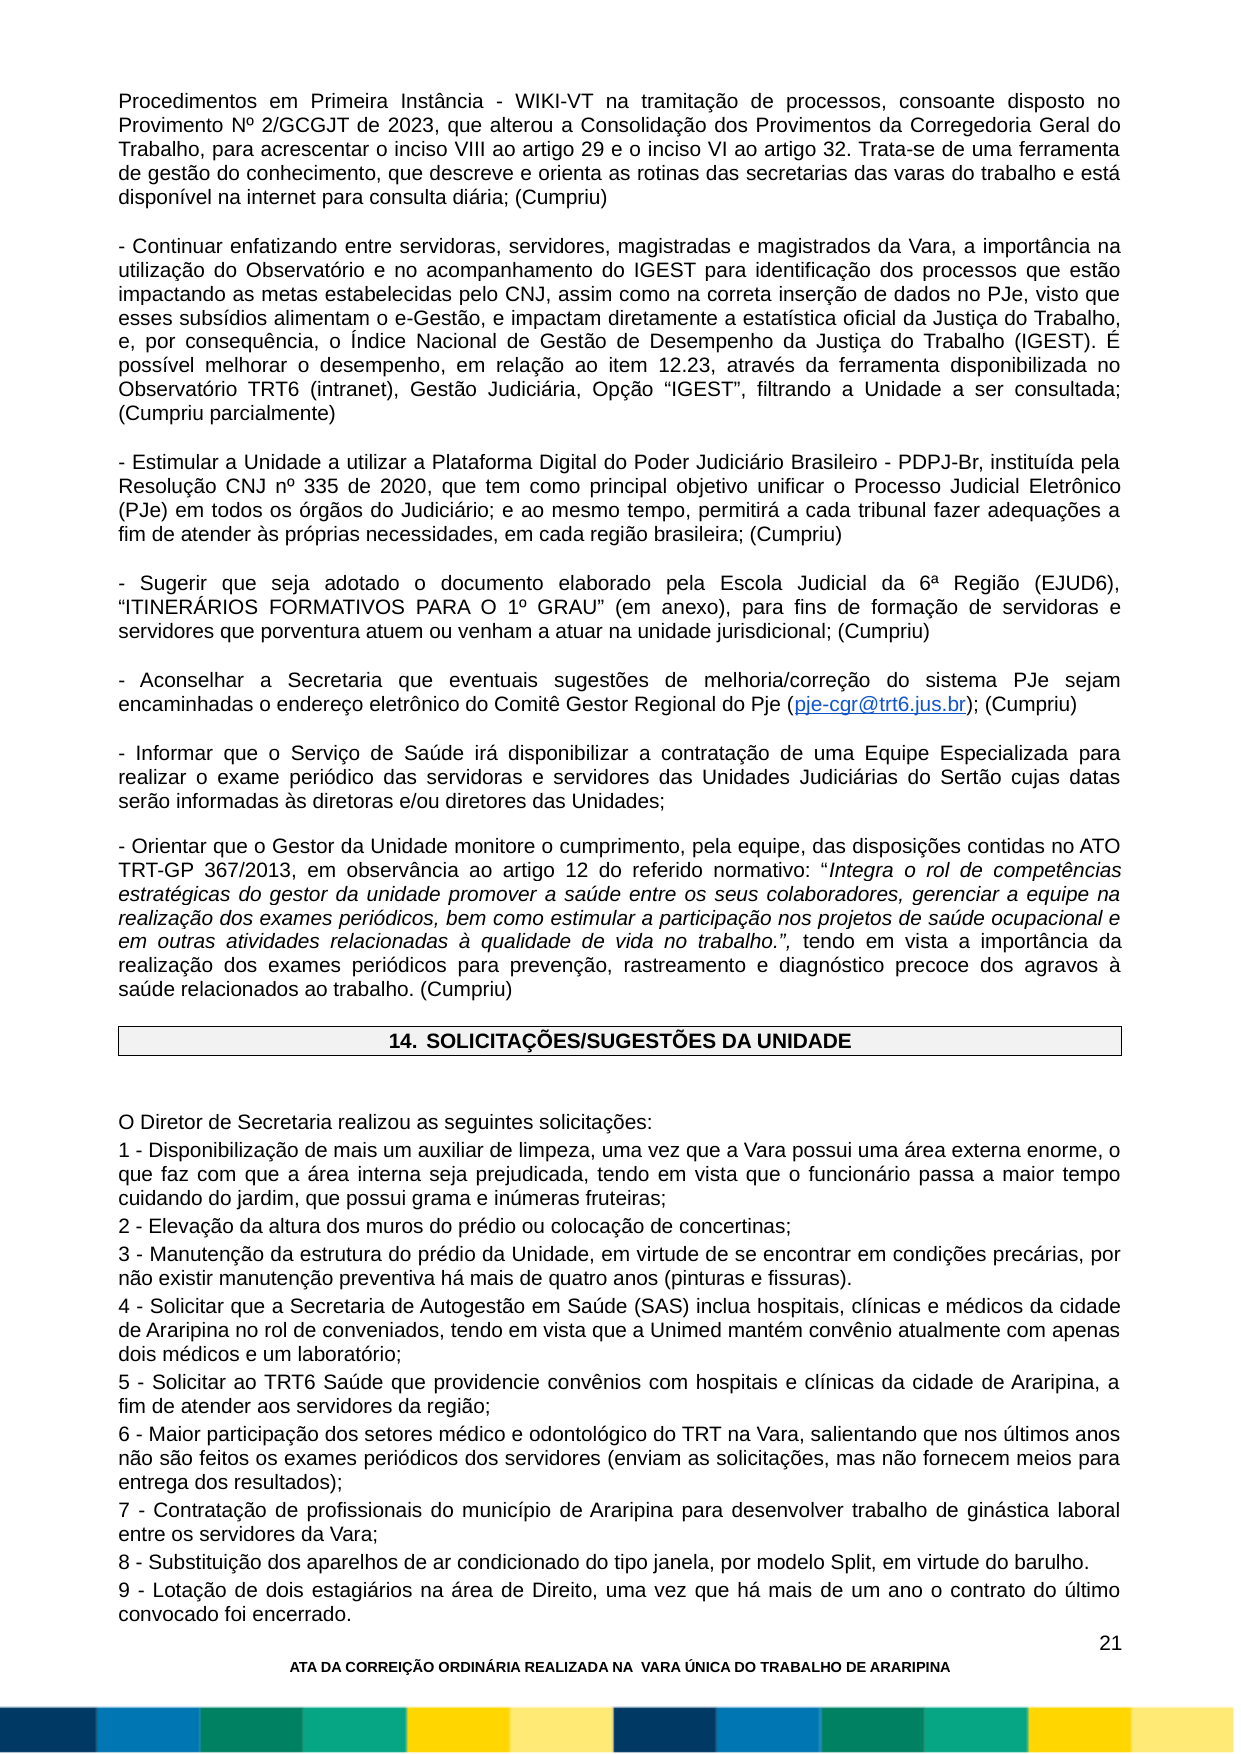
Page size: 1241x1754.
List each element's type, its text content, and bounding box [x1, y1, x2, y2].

text - Sugerir que seja adotado o documento elaborado pela Escola Judicial da 6ª Região (EJUD6), “ITINERÁRIOS FORMATIVOS PARA O 1º GRAU” (em anexo), para fins de formação de servidoras e servidores que porventura atuem ou venham a atuar na unidade jurisdicional; (Cumpriu) [118, 571, 1122, 643]
text - Aconselhar a Secretaria que eventuais sugestões de melhoria/correção do sistema PJe sejam encaminhadas o endereço eletrônico do Comitê Gestor Regional do Pje (pje-cgr@trt6.jus.br); (Cumpriu) [118, 668, 1122, 716]
text 2 - Elevação da altura dos muros do prédio ou colocação de concertinas; [118, 1214, 1122, 1238]
text 4 - Solicitar que a Secretaria de Autogestão em Saúde (SAS) inclua hospitais, clínicas e médicos da cidade de Araripina no rol de conveniados, tendo em vista que a Unimed mantém convênio atualmente com apenas dois médicos e um laboratório; [118, 1294, 1122, 1366]
text 5 - Solicitar ao TRT6 Saúde que providencie convênios com hospitais e clínicas da cidade de Araripina, a fim de atender aos servidores da região; [118, 1370, 1122, 1418]
text 9 - Lotação de dois estagiários na área de Direito, uma vez que há mais de um ano o contrato do último convocado foi encerrado. [118, 1578, 1122, 1626]
text - Estimular a Unidade a utilizar a Plataforma Digital do Poder Judiciário Brasileiro - PDPJ-Br, instituída pela Resolução CNJ nº 335 de 2020, que tem como principal objetivo unificar o Processo Judicial Eletrônico (PJe) em todos os órgãos do Judiciário; e ao mesmo tempo, permitirá a cada tribunal fazer adequações a fim de atender às próprias necessidades, em cada região brasileira; (Cumpriu) [118, 450, 1122, 546]
text 6 - Maior participação dos setores médico e odontológico do TRT na Vara, salientando que nos últimos anos não são feitos os exames periódicos dos servidores (enviam as solicitações, mas não fornecem meios para entrega dos resultados); [118, 1422, 1122, 1494]
text - Orientar que o Gestor da Unidade monitore o cumprimento, pela equipe, das disposições contidas no ATO TRT-GP 367/2013, em observância ao artigo 12 do referido normativo: “Integra o rol de competências estratégicas do gestor da unidade promover a saúde entre os seus colaboradores, gerenciar a equipe na realização dos exames periódicos, bem como estimular a participação nos projetos de saúde ocupacional e em outras atividades relacionadas à qualidade de vida no trabalho.”, tendo em vista a importância da realização dos exames periódicos para prevenção, rastreamento e diagnóstico precoce dos agravos à saúde relacionados ao trabalho. (Cumpriu) [118, 833, 1122, 1001]
text O Diretor de Secretaria realizou as seguintes solicitações: [118, 1109, 1122, 1133]
text 8 - Substituição dos aparelhos de ar condicionado do tipo janela, por modelo Split, em virtude do barulho. [118, 1550, 1122, 1574]
text 1 - Disponibilização de mais um auxiliar de limpeza, uma vez que a Vara possui uma área externa enorme, o que faz com que a área interna seja prejudicada, tendo em vista que o funcionário passa a maior tempo cuidando do jardim, que possui grama e inúmeras fruteiras; [118, 1138, 1122, 1209]
picture [0, 1705, 1241, 1754]
text 3 - Manutenção da estrutura do prédio da Unidade, em virtude de se encontrar em condições precárias, por não existir manutenção preventiva há mais de quatro anos (pinturas e fissuras). [118, 1242, 1122, 1290]
text Procedimentos em Primeira Instância - WIKI-VT na tramitação de processos, consoante disposto no Provimento Nº 2/GCGJT de 2023, que alterou a Consolidação dos Provimentos da Corregedoria Geral do Trabalho, para acrescentar o inciso VIII ao artigo 29 e o inciso VI ao artigo 32. Trata-se de uma ferramenta de gestão do conhecimento, que descreve e orienta as rotinas das secretarias das varas do trabalho e está disponível na internet para consulta diária; (Cumpriu) [118, 89, 1122, 208]
text - Informar que o Serviço de Saúde irá disponibilizar a contratação de uma Equipe Especializada para realizar o exame periódico das servidoras e servidores das Unidades Judiciárias do Sertão cujas datas serão informadas às diretoras e/ou diretores das Unidades; [118, 741, 1122, 813]
text - Continuar enfatizando entre servidoras, servidores, magistradas e magistrados da Vara, a importância na utilização do Observatório e no acompanhamento do IGEST para identificação dos processos que estão impactando as metas estabelecidas pelo CNJ, assim como na correta inserção de dados no PJe, visto que esses subsídios alimentam o e-Gestão, e impactam diretamente a estatística oficial da Justiça do Trabalho, e, por consequência, o Índice Nacional de Gestão de Desempenho da Justiça do Trabalho (IGEST). É possível melhorar o desempenho, em relação ao item 12.23, através da ferramenta disponibilizada no Observatório TRT6 (intranet), Gestão Judiciária, Opção “IGEST”, filtrando a Unidade a ser consultada; (Cumpriu parcialmente) [118, 233, 1122, 425]
text 7 - Contratação de profissionais do município de Araripina para desenvolver trabalho de ginástica laboral entre os servidores da Vara; [118, 1498, 1122, 1546]
list SOLICITAÇÕES/SUGESTÕES DA UNIDADE [119, 1027, 1121, 1055]
